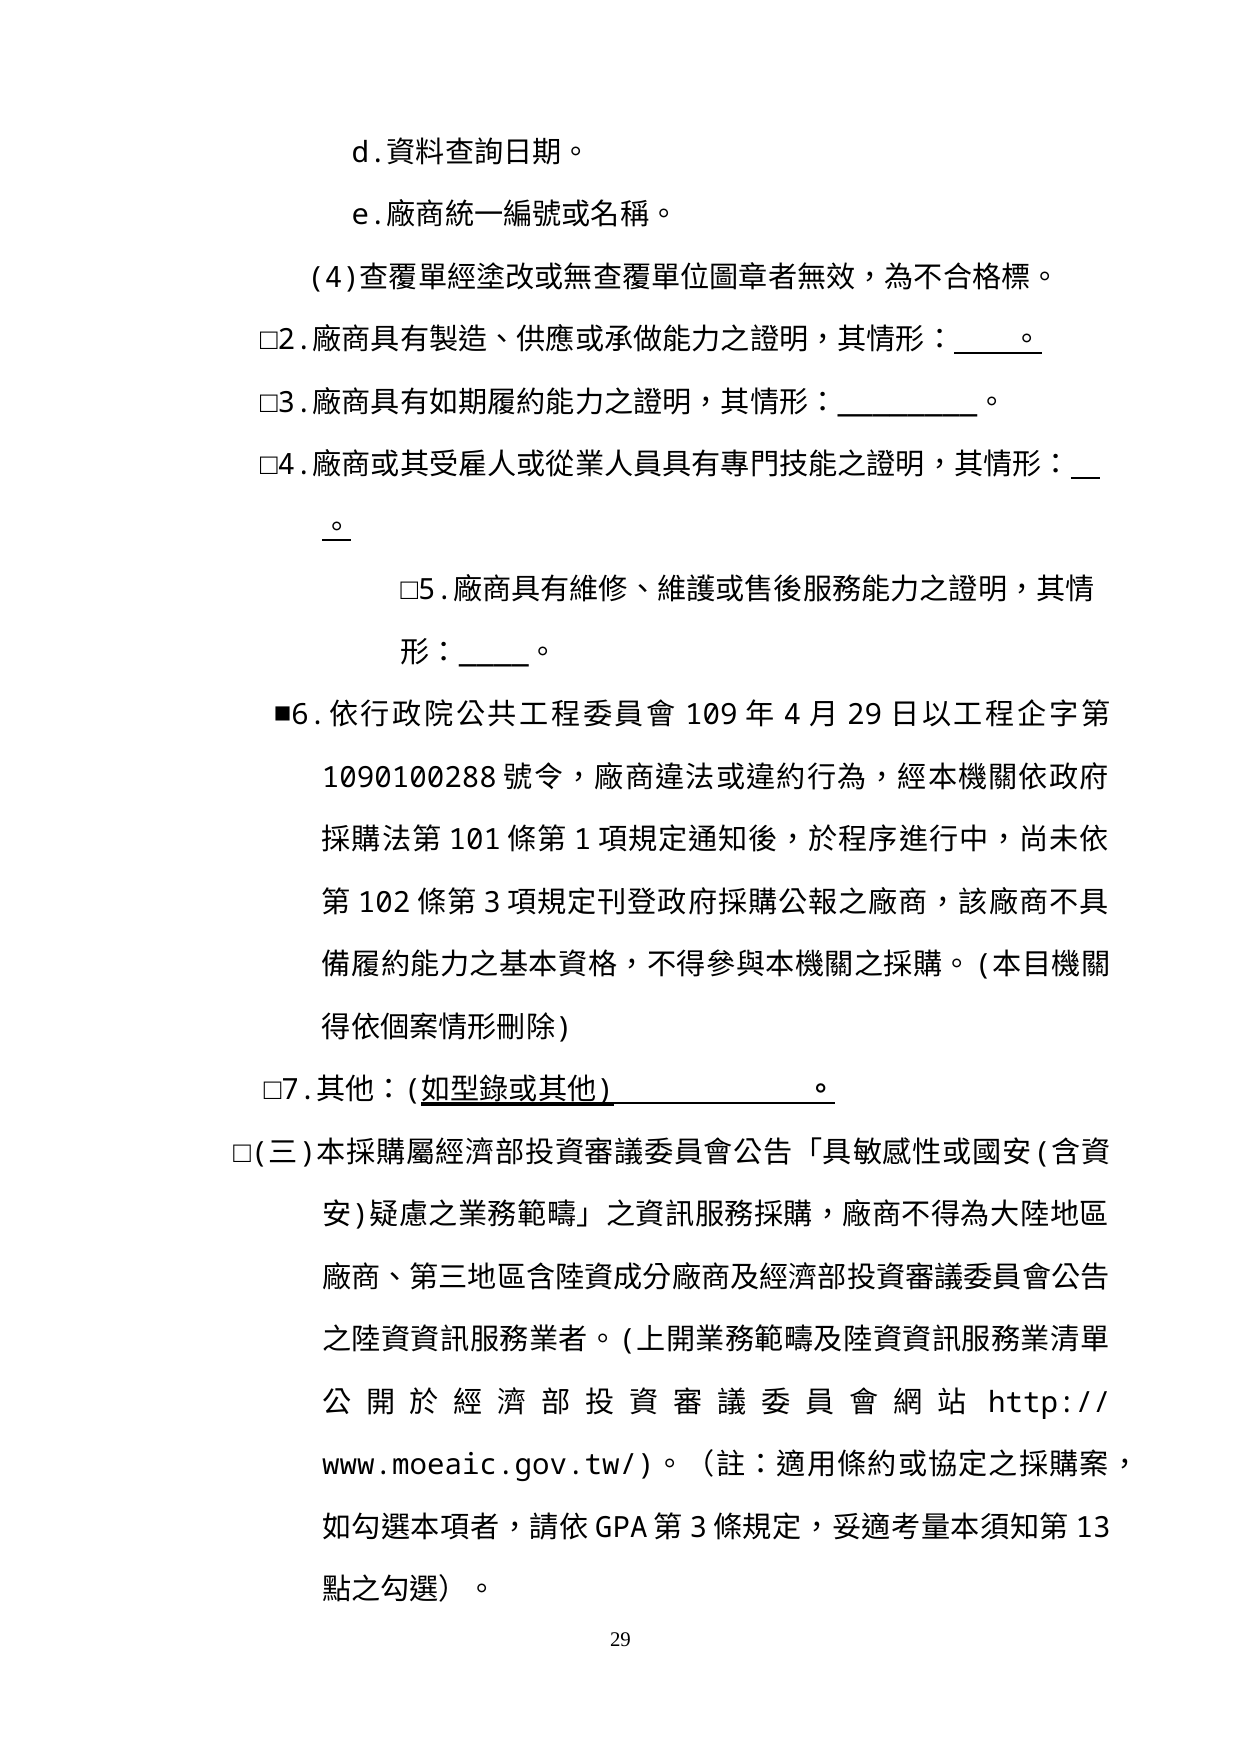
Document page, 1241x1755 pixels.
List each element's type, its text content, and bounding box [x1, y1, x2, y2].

text □5.廠商具有維修、維護或售後服務能力之證明，其情形：____。 [400, 545, 1110, 670]
text □(三)本採購屬經濟部投資審議委員會公告「具敏感性或國安(含資安)疑慮之業務範疇」之資訊服務採購，廠商不得為大陸地區廠商、第三地區含陸資成分廠商及經濟部投資審議委員會公告之陸資資訊服務業者。(上開業務範疇及陸資資訊服務業清單公開於經濟部投資審議委員會網站http://www.moeaic.gov.tw/)。（註：適用條約或協定之採購案，如勾選本項者，請依GPA第3條規定，妥適考量本須知第13點之勾選）。 [233, 1108, 1110, 1608]
text □3.廠商具有如期履約能力之證明，其情形：________。 [260, 358, 1110, 420]
text e.廠商統一編號或名稱。 [351, 170, 1110, 233]
text d.資料查詢日期。 [351, 108, 1110, 170]
text □4.廠商或其受雇人或從業人員具有專門技能之證明，其情形： 。 [260, 420, 1110, 545]
text ■6.依行政院公共工程委員會109年4月29日以工程企字第1090100288號令，廠商違法或違約行為，經本機關依政府採購法第101條第1項規定通知後，於程序進行中，尚未依第102條第3項規定刊登政府採購公報之廠商，該廠商不具備履約能力之基本資格，不得參與本機關之採購。(本目機關得依個案情形刪除) [213, 670, 1110, 1045]
text □7.其他：(如型錄或其他) 。 [264, 1045, 1110, 1108]
text □2.廠商具有製造、供應或承做能力之證明，其情形： 。 [260, 295, 1110, 358]
text (4)查覆單經塗改或無查覆單位圖章者無效，為不合格標。 [307, 233, 1110, 295]
